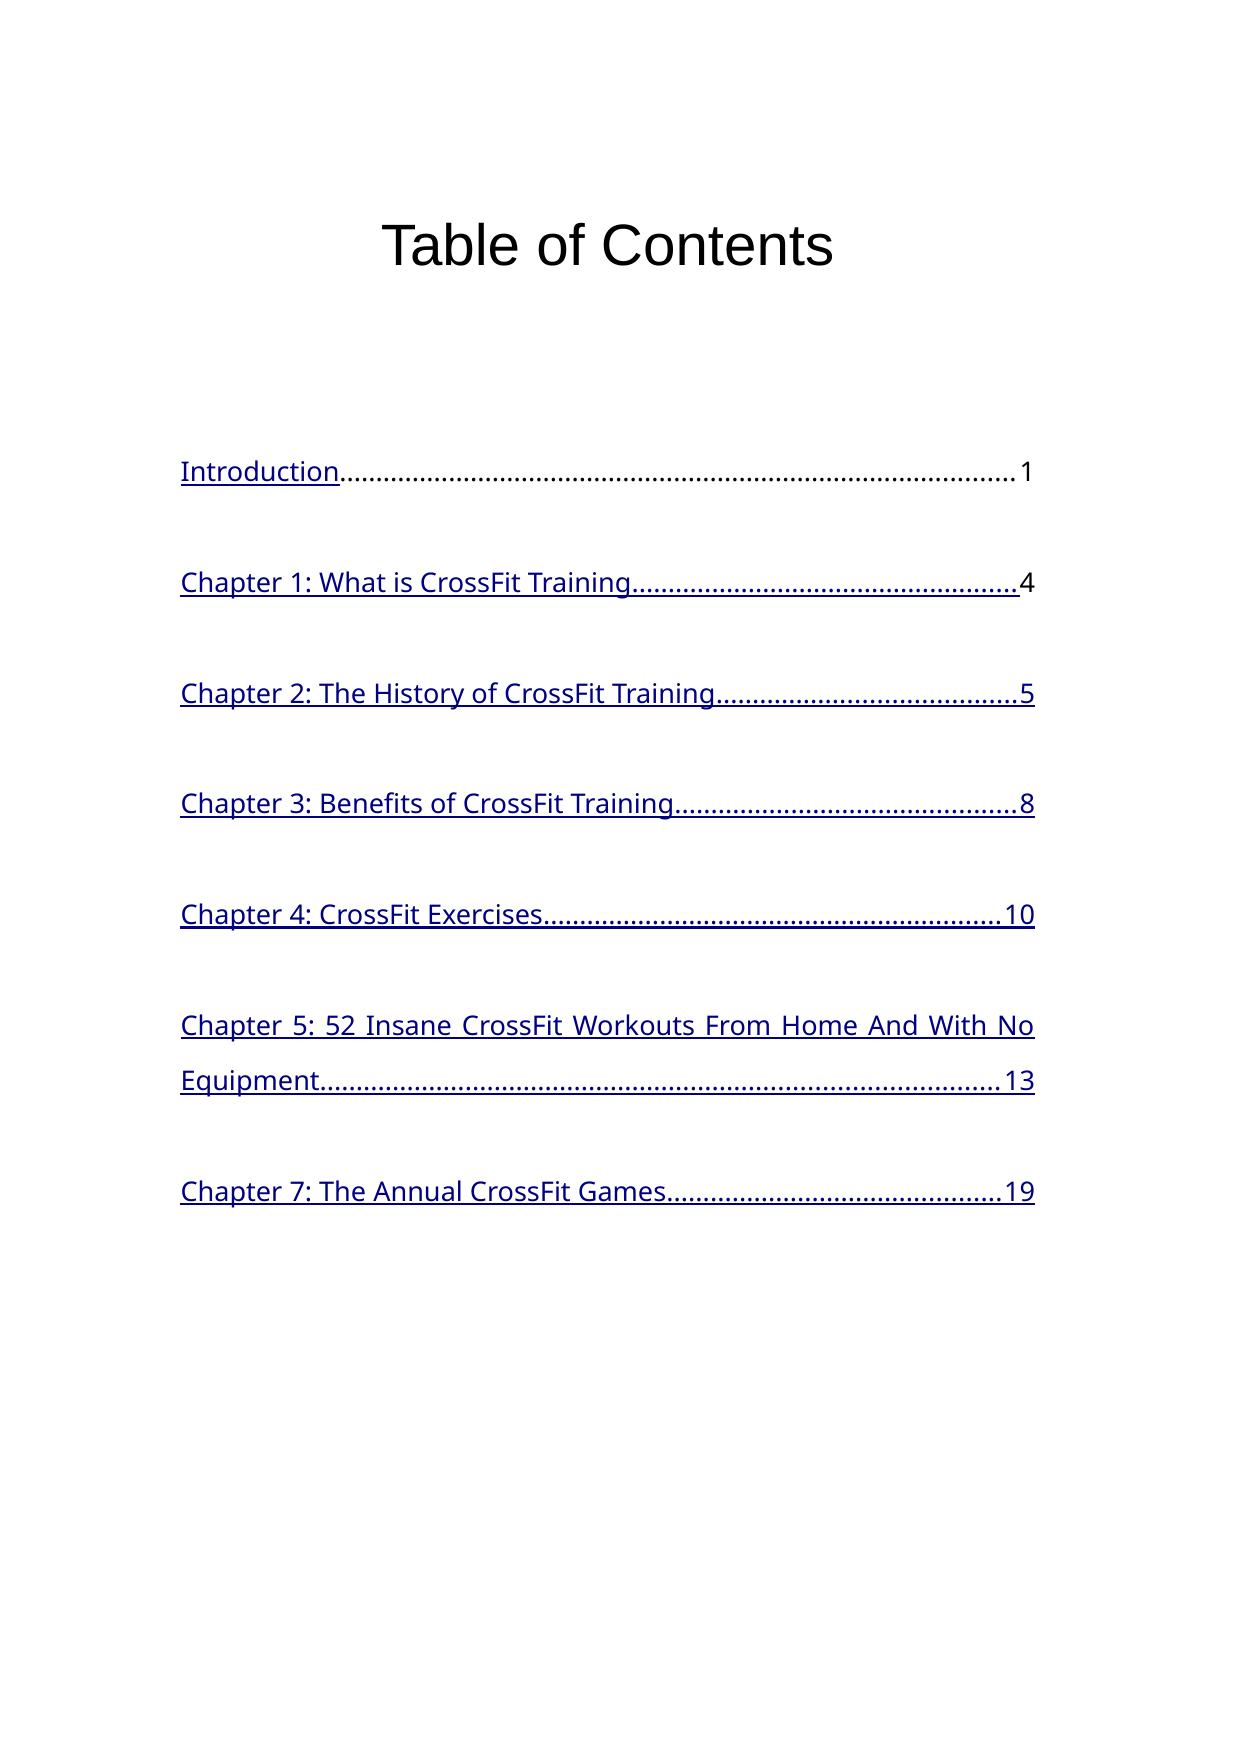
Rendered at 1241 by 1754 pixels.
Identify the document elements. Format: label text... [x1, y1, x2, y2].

text Chapter 3: Benefits of CrossFit Training 8 [180, 785, 1035, 816]
text [180, 707, 1035, 711]
text Chapter 7: The Annual CrossFit Games 19 [180, 1172, 1035, 1203]
text Chapter 5: 52 Insane CrossFit Workouts From Home And With No Equipment 13 [180, 1006, 1035, 1037]
text Chapter 4: CrossFit Exercises 10 [180, 895, 1035, 926]
text Table of Contents [180, 210, 1035, 277]
text [180, 1205, 1035, 1209]
text Chapter 2: The History of CrossFit Training 5 [180, 674, 1035, 705]
text [180, 818, 1035, 822]
text Introduction 1 [180, 453, 1035, 490]
text Chapter 5: 52 Insane CrossFit Workouts From Home And With No Equipment 13 [180, 1038, 1035, 1093]
text Chapter 1: What is CrossFit Training 4 [180, 563, 1035, 600]
